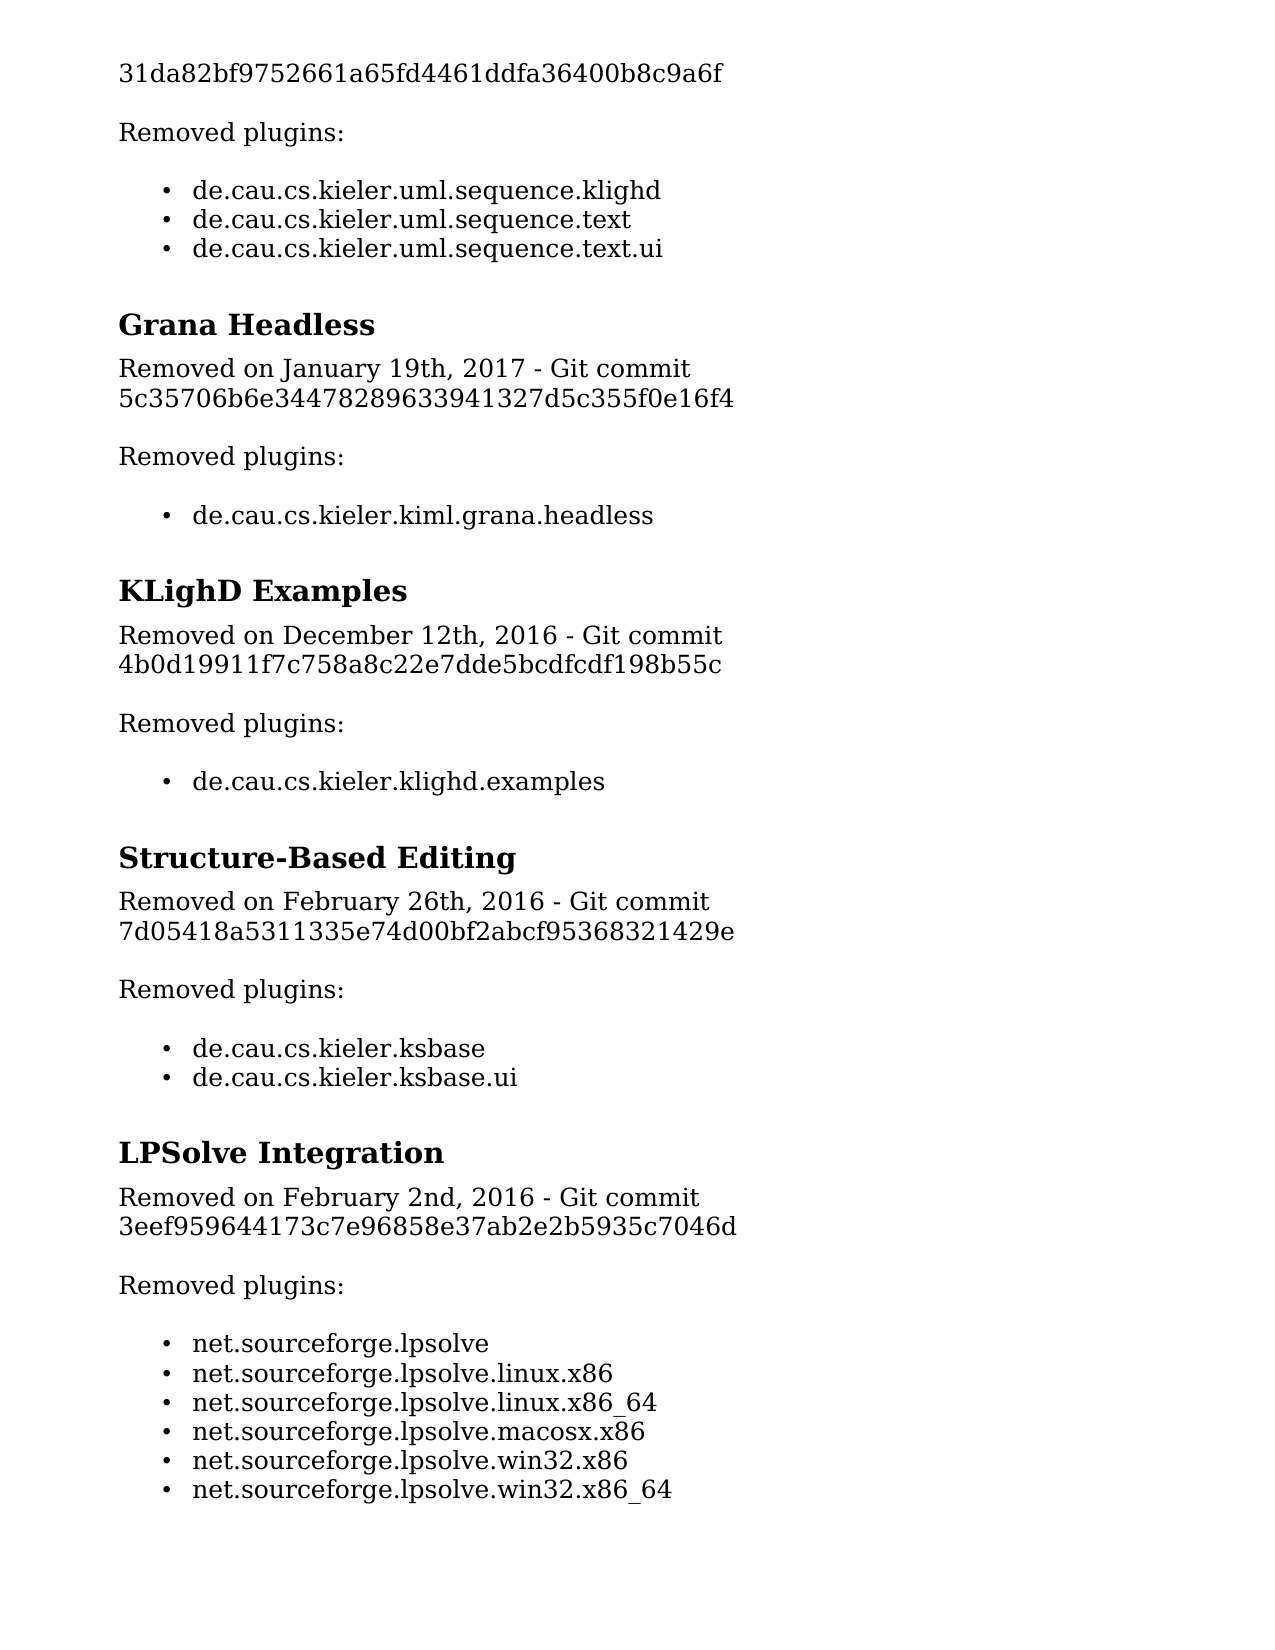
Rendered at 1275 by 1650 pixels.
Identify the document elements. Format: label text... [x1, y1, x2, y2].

list de.cau.cs.kieler.uml.sequence.klighd [162, 176, 1216, 206]
list de.cau.cs.kieler.uml.sequence.text.ui [162, 235, 1216, 264]
list de.cau.cs.kieler.klighd.examples [162, 768, 1216, 797]
list net.sourceforge.lpsolve.linux.x86 [162, 1359, 1216, 1388]
subtitle LPSolve Integration [118, 1136, 1216, 1171]
text Removed plugins: [118, 709, 1216, 738]
list net.sourceforge.lpsolve.macosx.x86 [162, 1417, 1216, 1446]
list de.cau.cs.kieler.ksbase.ui [162, 1063, 1216, 1092]
text Removed plugins: [118, 975, 1216, 1004]
text Removed plugins: [118, 442, 1216, 472]
text Removed on February 2nd, 2016 - Git commit 3eef959644173c7e96858e37ab2e2b5935c7046d [118, 1183, 1216, 1242]
list net.sourceforge.lpsolve.win32.x86 [162, 1446, 1216, 1476]
list net.sourceforge.lpsolve [162, 1330, 1216, 1359]
list net.sourceforge.lpsolve.linux.x86_64 [162, 1388, 1216, 1417]
list de.cau.cs.kieler.ksbase [162, 1034, 1216, 1063]
list de.cau.cs.kieler.uml.sequence.text [162, 206, 1216, 235]
text Removed on February 26th, 2016 - Git commit 7d05418a5311335e74d00bf2abcf95368321429e [118, 888, 1216, 946]
text Removed plugins: [118, 1271, 1216, 1300]
subtitle Structure-Based Editing [118, 841, 1216, 875]
text Removed on December 12th, 2016 - Git commit 4b0d19911f7c758a8c22e7dde5bcdfcdf198b55c [118, 621, 1216, 679]
text Removed on January 19th, 2017 - Git commit 5c35706b6e34478289633941327d5c355f0e16f4 [118, 355, 1216, 413]
subtitle Grana Headless [118, 308, 1216, 342]
list de.cau.cs.kieler.kiml.grana.headless [162, 501, 1216, 530]
text 31da82bf9752661a65fd4461ddfa36400b8c9a6f [118, 59, 1216, 88]
text Removed plugins: [118, 118, 1216, 147]
list net.sourceforge.lpsolve.win32.x86_64 [162, 1476, 1216, 1505]
subtitle KLighD Examples [118, 574, 1216, 609]
